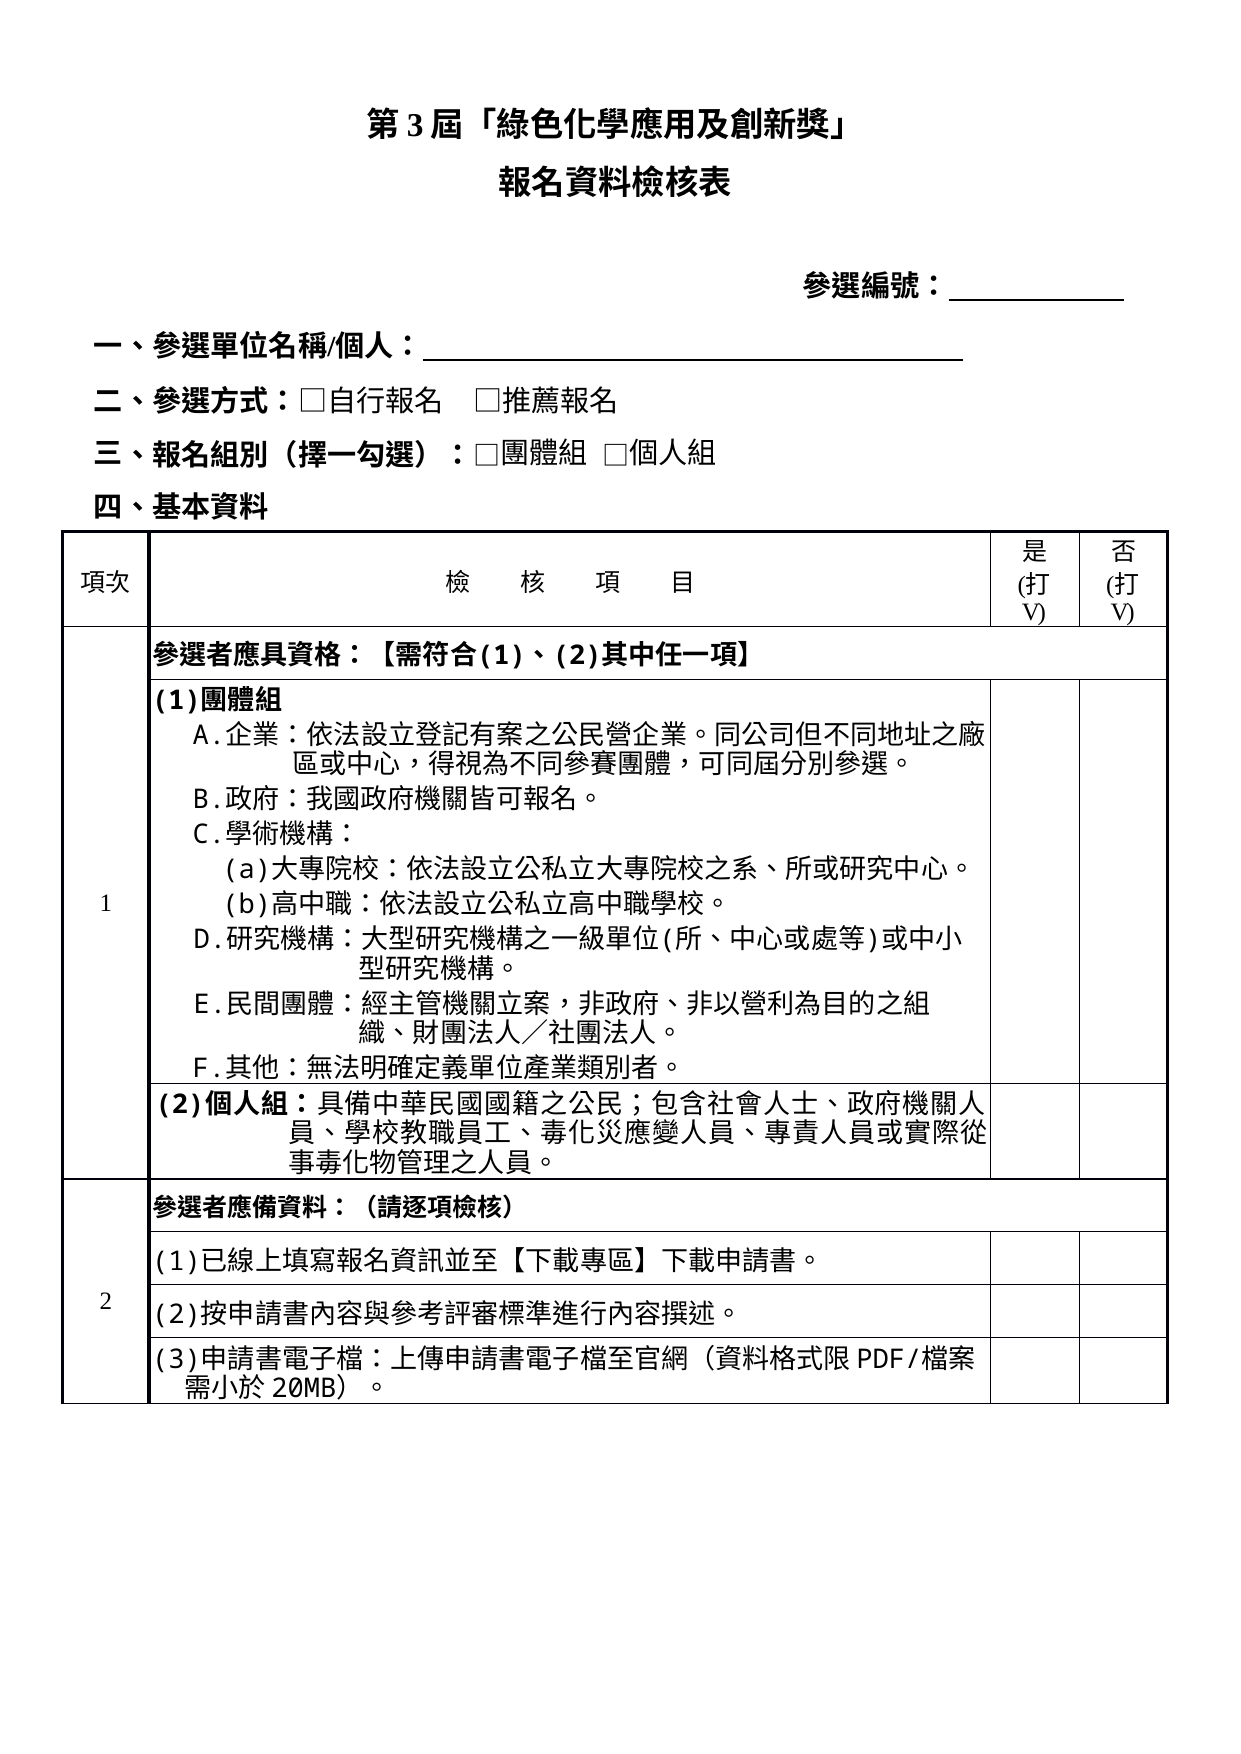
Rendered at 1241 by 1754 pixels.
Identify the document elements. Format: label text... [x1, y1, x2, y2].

table_cell [1080, 1285, 1166, 1337]
table_cell (2)按申請書內容與參考評審標準進行內容撰述。 [151, 1285, 990, 1337]
table_cell (3)申請書電子檔：上傳申請書電子檔至官網（資料格式限PDF/檔案需小於20MB）。 [151, 1338, 990, 1403]
table_header 檢 核 項 目 [151, 533, 990, 626]
table_cell [1080, 680, 1166, 1083]
table_cell 參選者應備資料：（請逐項檢核） [151, 1180, 1166, 1231]
table_header 否 (打V) [1080, 533, 1166, 626]
table_cell [1080, 1338, 1166, 1403]
table_cell [991, 1285, 1079, 1337]
table_cell 參選者應具資格：【需符合(1)、(2)其中任一項】 [151, 627, 1166, 679]
table_cell [991, 680, 1079, 1083]
text 一、參選單位名稱/個人： [94, 315, 1136, 367]
table_cell (1)已線上填寫報名資訊並至【下載專區】下載申請書。 [151, 1232, 990, 1284]
table_cell (1)團體組 A.企業：依法設立登記有案之公民營企業。同公司但不同地址之廠區或中心，得視為不同參賽團體，可同屆分別參選。 B.政府：我國政府機關皆可報名。 C.學術機構： (a)大專院校：依法設立公私立大專院校之系、所或研究中心。 (b)高中職：依法設立公私立高中職學校。 D.研究機構：大型研究機構之一級單位(所、中心或處等)或中小型研究機構。 E.民間團體：經主管機關立案，非政府、非以營利為目的之組織、財團法人／社團法人。 F.其他：無法明確定義單位產業類別者。 [151, 680, 990, 1083]
table_cell (2)個人組：具備中華民國國籍之公民；包含社會人士、政府機關人員、學校教職員工、毒化災應變人員、專責人員或實際從事毒化物管理之人員。 [151, 1084, 990, 1178]
table_cell 2 [64, 1180, 147, 1403]
text 三、報名組別（擇一勾選）：□團體組 □個人組 [94, 423, 1136, 476]
table_header 項次 [64, 533, 147, 626]
text 參選編號： [802, 262, 1136, 305]
text 二、參選方式：□自行報名 □推薦報名 [94, 369, 1136, 421]
table_cell [991, 1084, 1079, 1178]
text 四、基本資料 [94, 478, 947, 530]
table_header 是 (打V) [991, 533, 1079, 626]
table_cell [991, 1232, 1079, 1284]
table_cell [1080, 1232, 1166, 1284]
table_cell [991, 1338, 1079, 1403]
table_cell 1 [64, 627, 147, 1178]
table_cell [1080, 1084, 1166, 1178]
